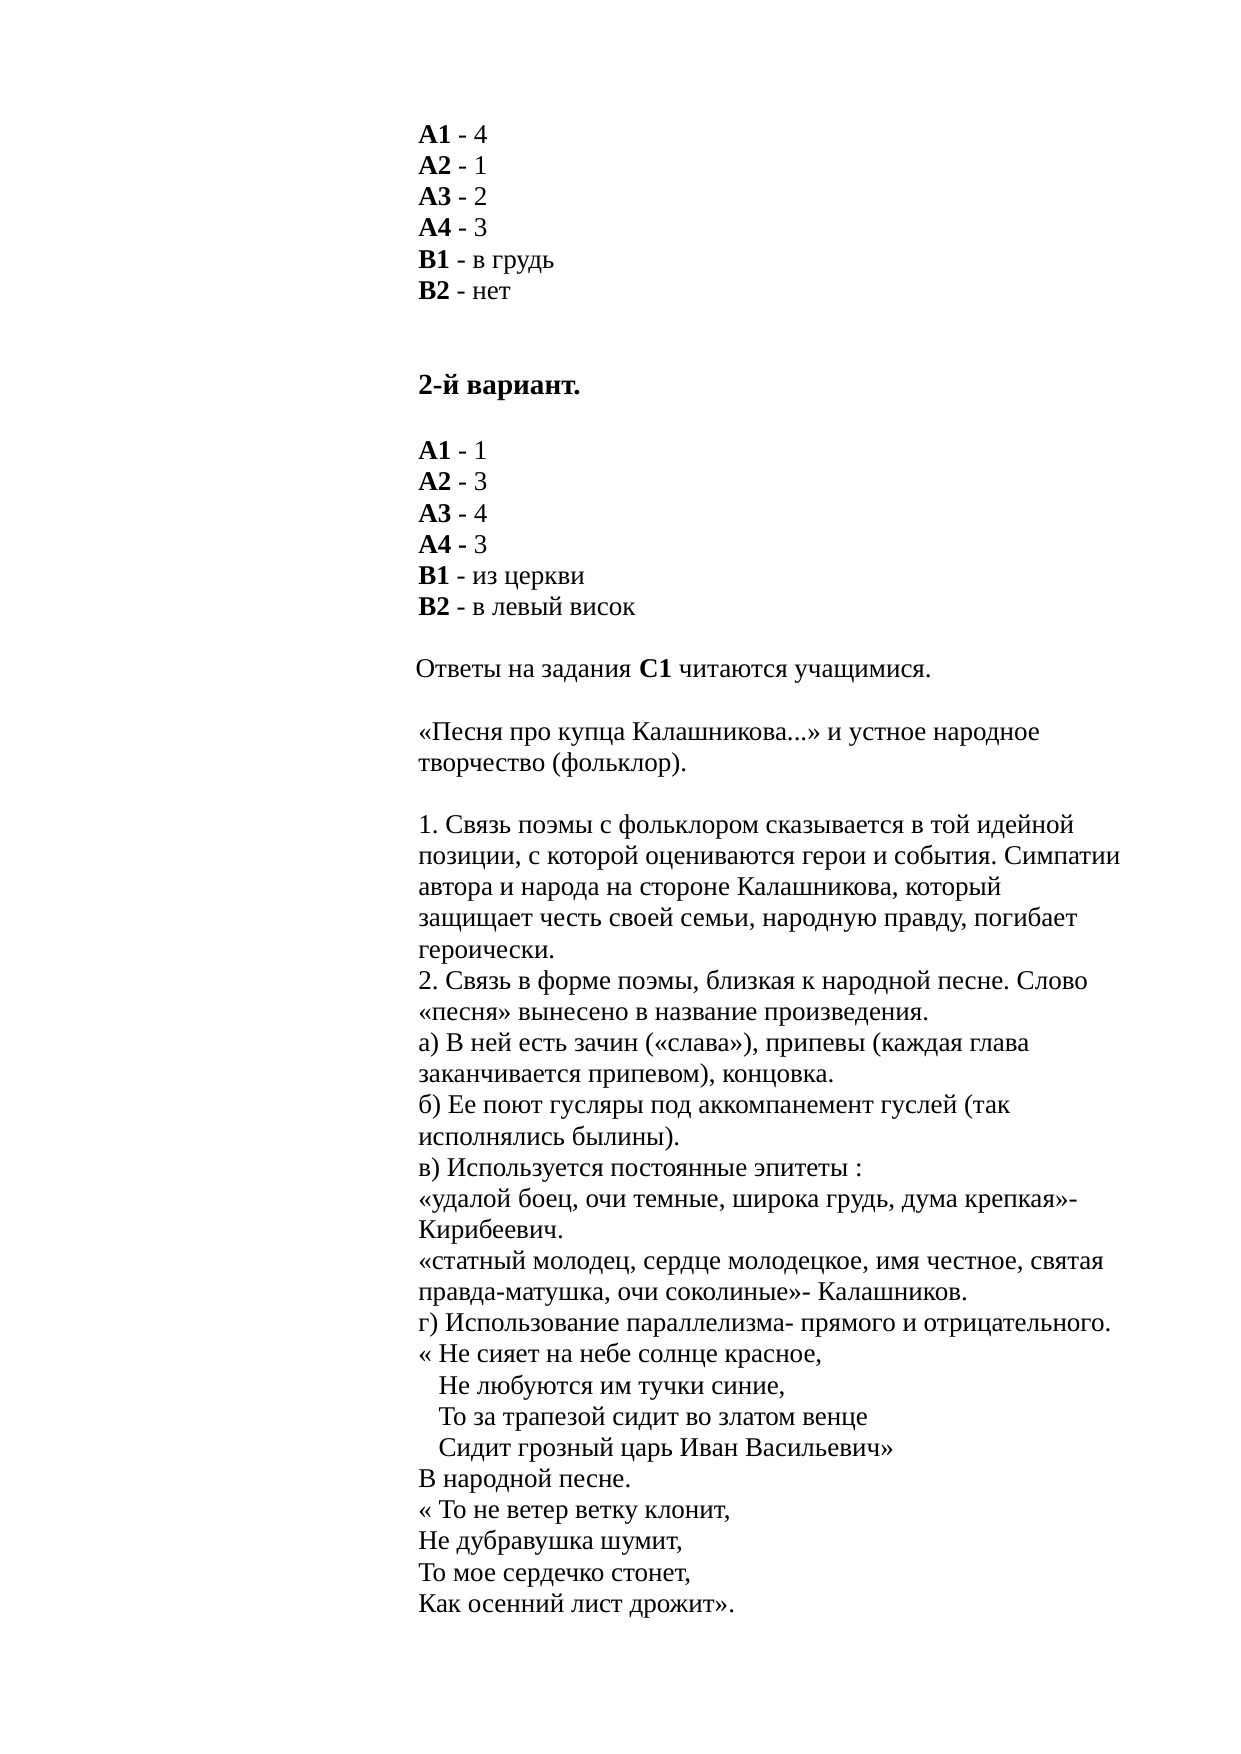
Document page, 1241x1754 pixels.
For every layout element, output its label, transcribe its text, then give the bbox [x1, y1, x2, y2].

list В1 - из церкви [381, 559, 1122, 590]
list А4 - 3 [381, 212, 1122, 243]
list « То не ветер ветку клонит, [381, 1493, 1122, 1524]
list б) Ее поют гусляры под аккомпанемент гуслей (так исполнялись былины). [381, 1088, 1122, 1151]
list Как осенний лист дрожит». [381, 1587, 1122, 1618]
list В народной песне. [381, 1462, 1122, 1493]
list «удалой боец, очи темные, широка грудь, дума крепкая»- Кирибеевич. [381, 1182, 1122, 1244]
list Не дубравушка шумит, [381, 1524, 1122, 1556]
list А3 - 4 [381, 497, 1122, 528]
list 2. Связь в форме поэмы, близкая к народной песне. Слово «песня» вынесено в название произведения. [381, 964, 1122, 1026]
list «статный молодец, сердце молодецкое, имя честное, святая правда-матушка, очи соколиные»- Калашников. [381, 1244, 1122, 1306]
list В2 - в левый висок [381, 590, 1122, 621]
list «Песня про купца Калашникова...» и устное народное творчество (фольклор). [381, 715, 1122, 777]
list А2 - 1 [381, 149, 1122, 180]
list г) Использование параллелизма- прямого и отрицательного. [381, 1306, 1122, 1338]
list То за трапезой сидит во златом венце [381, 1400, 1122, 1431]
list А1 - 1 [381, 434, 1122, 466]
list То мое сердечко стонет, [381, 1556, 1122, 1587]
text Ответы на задания С1 читаются учащимися. [118, 652, 1122, 683]
list 2-й вариант. [381, 367, 1122, 401]
list а) В ней есть зачин («слава»), припевы (каждая глава заканчивается припевом), концовка. [381, 1026, 1122, 1088]
list А2 - 3 [381, 466, 1122, 497]
list « Не сияет на небе солнце красное, [381, 1338, 1122, 1369]
list Не любуются им тучки синие, [381, 1369, 1122, 1400]
list Сидит грозный царь Иван Васильевич» [381, 1431, 1122, 1462]
list 1. Связь поэмы с фольклором сказывается в той идейной позиции, с которой оцениваются герои и события. Симпатии автора и народа на стороне Калашникова, который защищает честь своей семьи, народную правду, погибает героически. [381, 808, 1122, 964]
list В2 - нет [381, 274, 1122, 305]
list в) Используется постоянные эпитеты : [381, 1151, 1122, 1182]
list А4 - 3 [381, 528, 1122, 559]
list А1 - 4 [381, 118, 1122, 149]
list В1 - в грудь [381, 243, 1122, 274]
list А3 - 2 [381, 180, 1122, 212]
